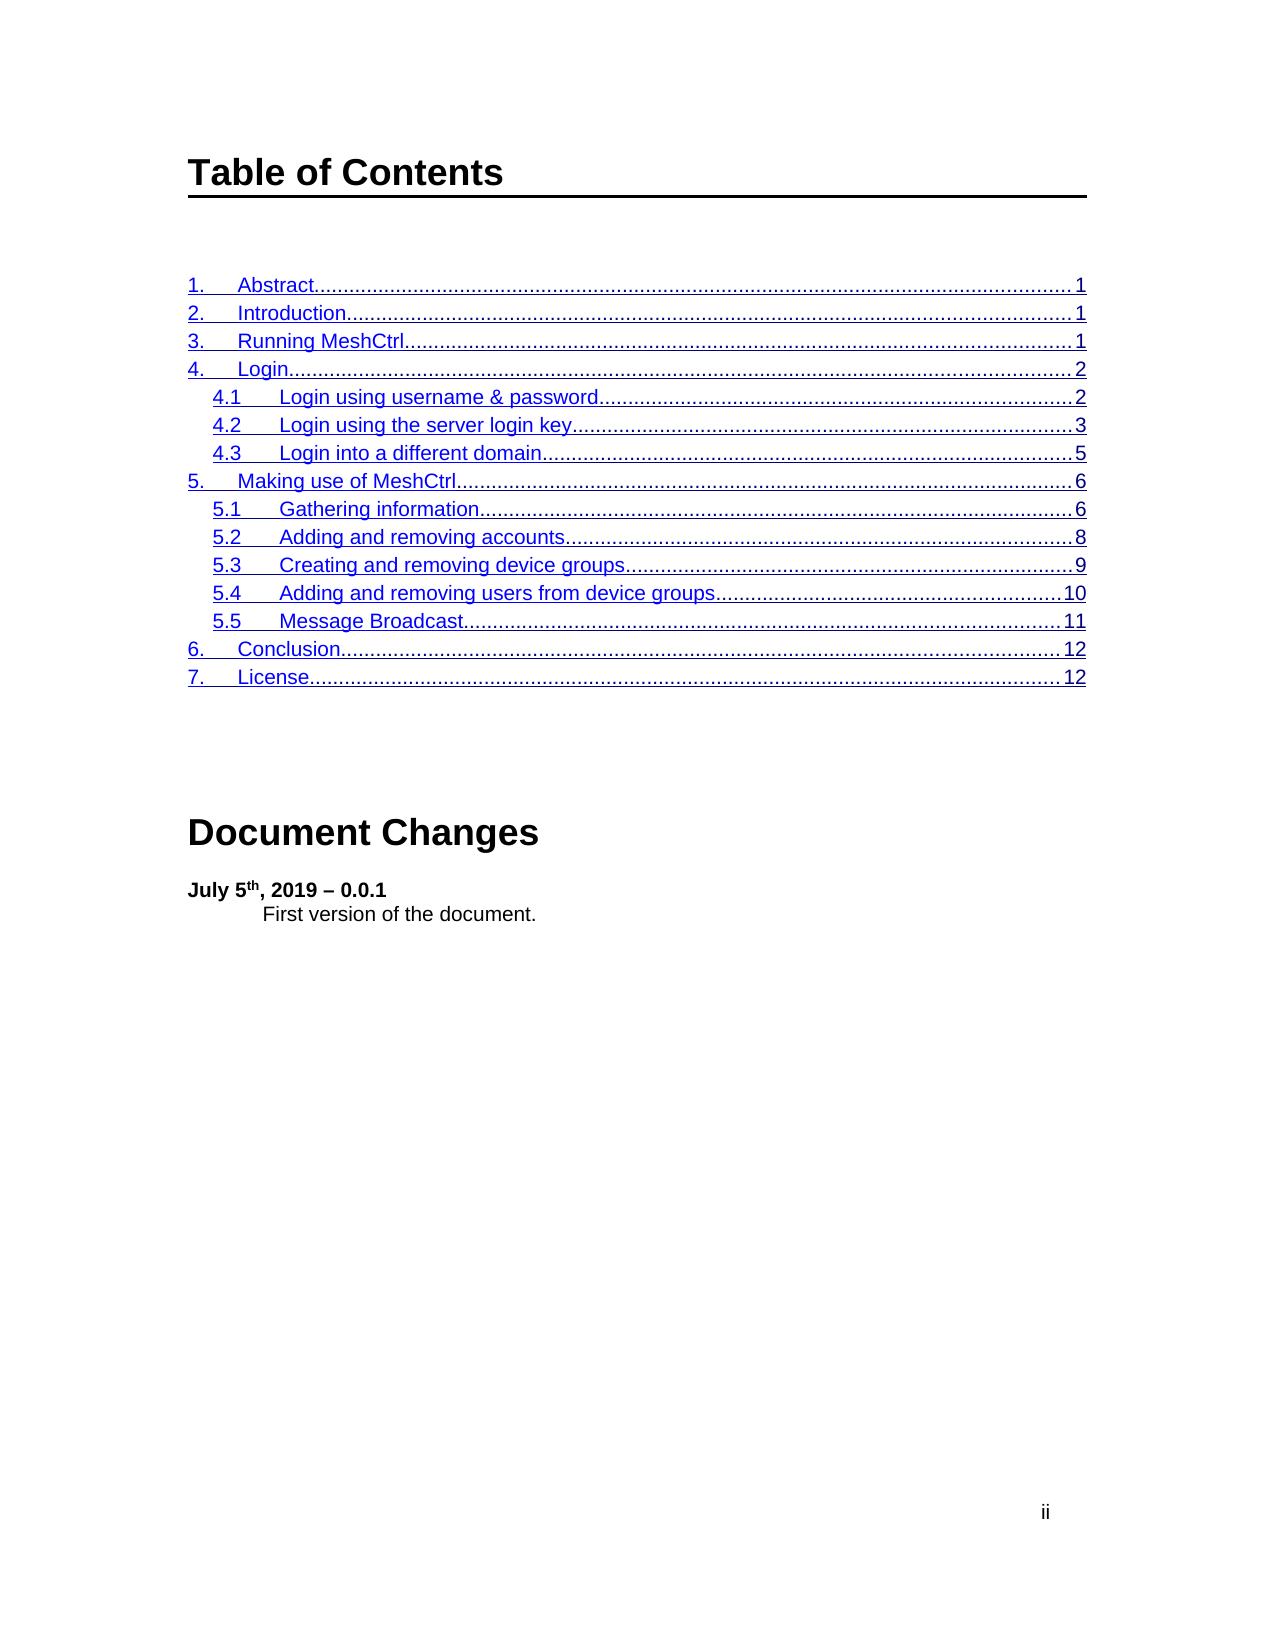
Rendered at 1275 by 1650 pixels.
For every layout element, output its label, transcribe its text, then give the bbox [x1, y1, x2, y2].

text July 5th, 2019 – 0.0.1 [187, 877, 1087, 901]
text 1. Abstract 1 [187, 270, 1087, 294]
text 5. Making use of MeshCtrl 6 [187, 466, 1087, 490]
text 5.5 Message Broadcast 11 [212, 606, 1087, 634]
text 4.1 Login using username & password 2 [212, 382, 1087, 406]
text 7. License 12 [187, 662, 1087, 691]
text 4. Login 2 [187, 354, 1087, 378]
text Table of Contents [187, 150, 1087, 198]
text 3. Running MeshCtrl 1 [187, 326, 1087, 350]
text 6. Conclusion 12 [187, 634, 1087, 662]
text 4.2 Login using the server login key 3 [212, 410, 1087, 434]
text First version of the document. [187, 901, 1087, 925]
text 5.2 Adding and removing accounts 8 [212, 522, 1087, 546]
text 4.3 Login into a different domain 5 [212, 438, 1087, 462]
text 2. Introduction 1 [187, 298, 1087, 322]
text 5.3 Creating and removing device groups 9 [212, 550, 1087, 574]
text Document Changes [187, 810, 1087, 853]
text 5.4 Adding and removing users from device groups 10 [212, 578, 1087, 606]
text 5.1 Gathering information 6 [212, 494, 1087, 518]
